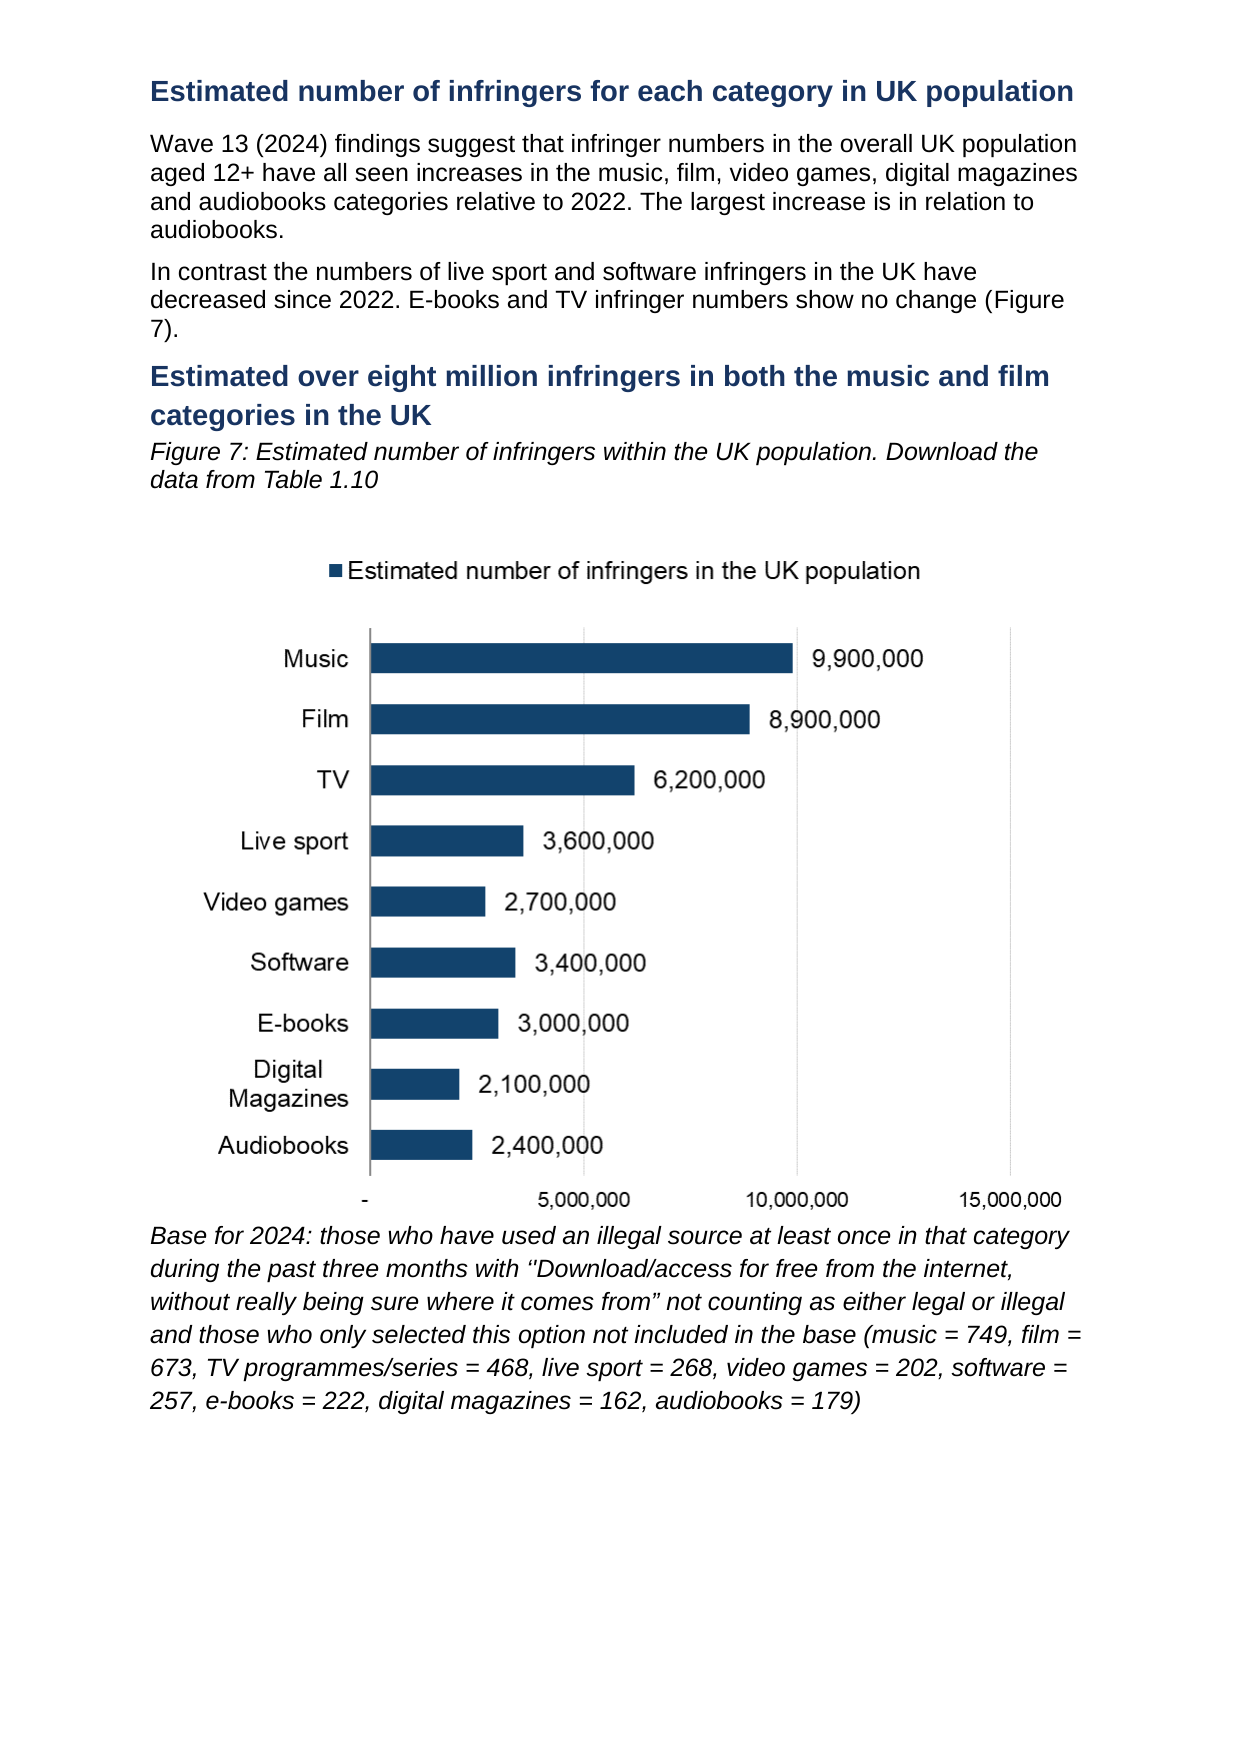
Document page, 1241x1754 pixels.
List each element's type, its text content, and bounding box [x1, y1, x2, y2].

subtitle Base for 2024: those who have used an illegal source at least once in that category during the past three months with ‘'Download/access for free from the internet, without really being sure where it comes from” not counting as either legal or illegal and those who only selected this option not included in the base (music = 749, film = 673, TV programmes/series = 468, live sport = 268, video games = 202, software = 257, e-books = 222, digital magazines = 162, audiobooks = 179) [150, 515, 1090, 538]
subtitle Estimated number of infringers for each category in UK population [150, 74, 1090, 107]
subtitle Estimated over eight million infringers in both the music and film categories in the UK [150, 359, 1090, 431]
subtitle Base for 2024: those who have used an illegal source at least once in that category during the past three months with ‘'Download/access for free from the internet, without really being sure where it comes from” not counting as either legal or illegal and those who only selected this option not included in the base (music = 749, film = 673, TV programmes/series = 468, live sport = 268, video games = 202, software = 257, e-books = 222, digital magazines = 162, audiobooks = 179) [150, 1241, 1090, 1415]
text In contrast the numbers of live sport and software infringers in the UK have decreased since 2022. E-books and TV infringer numbers show no change (Figure 7). [150, 256, 1090, 343]
text Figure 7: Estimated number of infringers within the UK population. Download the data from Table 1.10 [150, 436, 1090, 494]
text Wave 13 (2024) findings suggest that infringer numbers in the overall UK population aged 12+ have all seen increases in the music, film, video games, digital magazines and audiobooks categories relative to 2022. The largest increase is in relation to audiobooks. [150, 129, 1090, 244]
